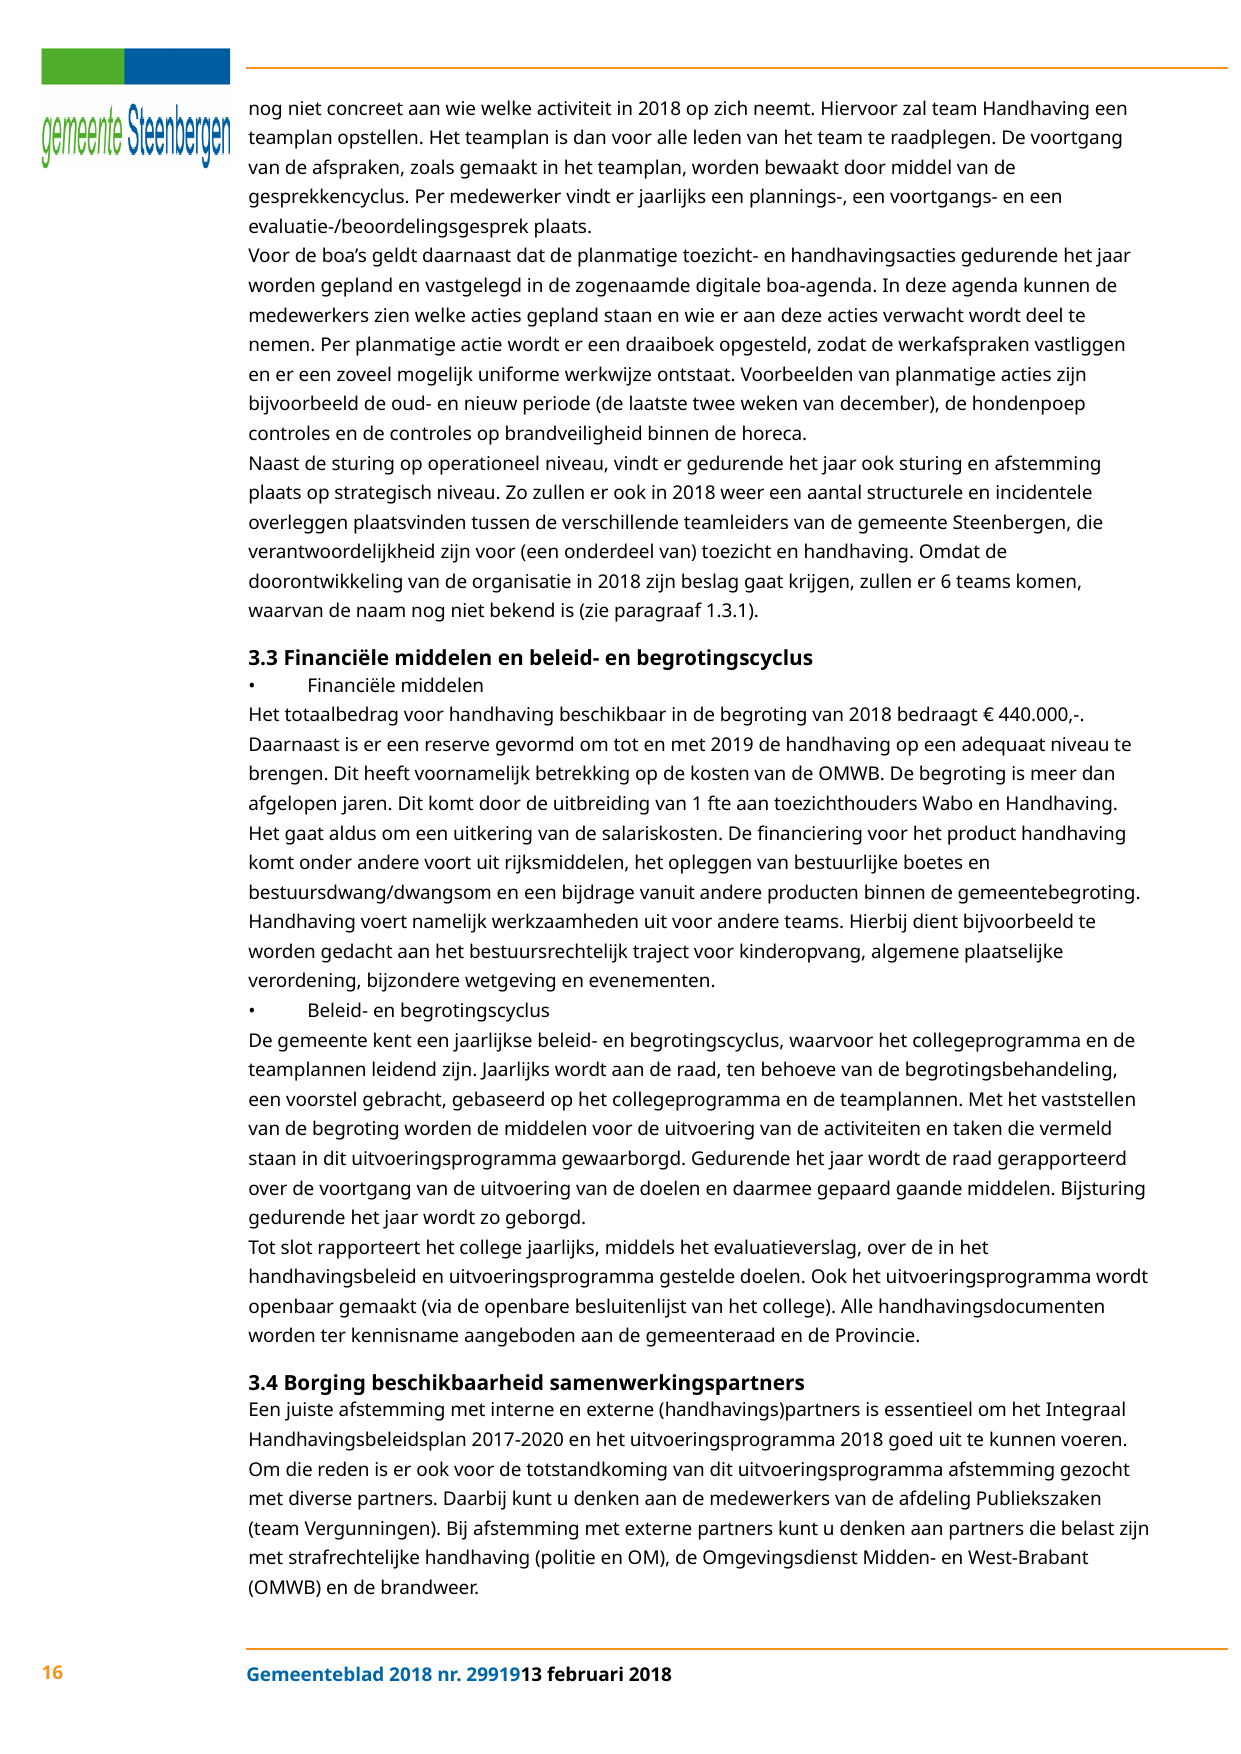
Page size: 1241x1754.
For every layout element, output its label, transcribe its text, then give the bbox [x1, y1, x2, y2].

text Tot slot rapporteert het college jaarlijks, middels het evaluatieverslag, over de in het handhavingsbeleid en uitvoeringsprogramma gestelde doelen. Ook het uitvoeringsprogramma wordt openbaar gemaakt (via de openbare besluitenlijst van het college). Alle handhavingsdocumenten worden ter kennisname aangeboden aan de gemeenteraad en de Provincie. [248, 1234, 1152, 1348]
picture [41, 47, 231, 172]
text Een juiste afstemming met interne en externe (handhavings)partners is essentieel om het Integraal Handhavingsbeleidsplan 2017-2020 en het uitvoeringsprogramma 2018 goed uit te kunnen voeren. Om die reden is er ook voor de totstandkoming van dit uitvoeringsprogramma afstemming gezocht met diverse partners. Daarbij kunt u denken aan de medewerkers van de afdeling Publiekszaken (team Vergunningen). Bij afstemming met externe partners kunt u denken aan partners die belast zijn met strafrechtelijke handhaving (politie en OM), de Omgevingsdienst Midden- en West-Brabant (OMWB) en de brandweer. [248, 1397, 1152, 1600]
text 3.3 Financiële middelen en beleid- en begrotingscyclus [248, 643, 1152, 672]
text Naast de sturing op operationeel niveau, vindt er gedurende het jaar ook sturing en afstemming plaats op strategisch niveau. Zo zullen er ook in 2018 weer een aantal structurele en incidentele overleggen plaatsvinden tussen de verschillende teamleiders van de gemeente Steenbergen, die verantwoordelijkheid zijn voor (een onderdeel van) toezicht en handhaving. Omdat de doorontwikkeling van de organisatie in 2018 zijn beslag gaat krijgen, zullen er 6 teams komen, waarvan de naam nog niet bekend is (zie paragraaf 1.3.1). [248, 450, 1152, 623]
text Het totaalbedrag voor handhaving beschikbaar in de begroting van 2018 bedraagt € 440.000,-. Daarnaast is er een reserve gevormd om tot en met 2019 de handhaving op een adequaat niveau te brengen. Dit heeft voornamelijk betrekking op de kosten van de OMWB. De begroting is meer dan afgelopen jaren. Dit komt door de uitbreiding van 1 fte aan toezichthouders Wabo en Handhaving. Het gaat aldus om een uitkering van de salariskosten. De financiering voor het product handhaving komt onder andere voort uit rijksmiddelen, het opleggen van bestuurlijke boetes en bestuursdwang/dwangsom en een bijdrage vanuit andere producten binnen de gemeentebegroting. Handhaving voert namelijk werkzaamheden uit voor andere teams. Hierbij dient bijvoorbeeld te worden gedacht aan het bestuursrechtelijk traject voor kinderopvang, algemene plaatselijke verordening, bijzondere wetgeving en evenementen. [248, 701, 1152, 993]
text 3.4 Borging beschikbaarheid samenwerkingspartners [248, 1368, 1152, 1397]
list Beleid- en begrotingscyclus [248, 997, 1152, 1023]
text nog niet concreet aan wie welke activiteit in 2018 op zich neemt. Hiervoor zal team Handhaving een teamplan opstellen. Het teamplan is dan voor alle leden van het team te raadplegen. De voortgang van de afspraken, zoals gemaakt in het teamplan, worden bewaakt door middel van de gesprekkencyclus. Per medewerker vindt er jaarlijks een plannings-, een voortgangs- en een evaluatie-/beoordelingsgesprek plaats. [248, 95, 1152, 239]
text De gemeente kent een jaarlijkse beleid- en begrotingscyclus, waarvoor het collegeprogramma en de teamplannen leidend zijn. Jaarlijks wordt aan de raad, ten behoeve van de begrotingsbehandeling, een voorstel gebracht, gebaseerd op het collegeprogramma en de teamplannen. Met het vaststellen van de begroting worden de middelen voor de uitvoering van de activiteiten en taken die vermeld staan in dit uitvoeringsprogramma gewaarborgd. Gedurende het jaar wordt de raad gerapporteerd over de voortgang van de uitvoering van de doelen en daarmee gepaard gaande middelen. Bijsturing gedurende het jaar wordt zo geborgd. [248, 1027, 1152, 1230]
text Voor de boa’s geldt daarnaast dat de planmatige toezicht- en handhavingsacties gedurende het jaar worden gepland en vastgelegd in de zogenaamde digitale boa-agenda. In deze agenda kunnen de medewerkers zien welke acties gepland staan en wie er aan deze acties verwacht wordt deel te nemen. Per planmatige actie wordt er een draaiboek opgesteld, zodat de werkafspraken vastliggen en er een zoveel mogelijk uniforme werkwijze ontstaat. Voorbeelden van planmatige acties zijn bijvoorbeeld de oud- en nieuw periode (de laatste twee weken van december), de hondenpoep controles en de controles op brandveiligheid binnen de horeca. [248, 243, 1152, 446]
list Financiële middelen [248, 672, 1152, 697]
